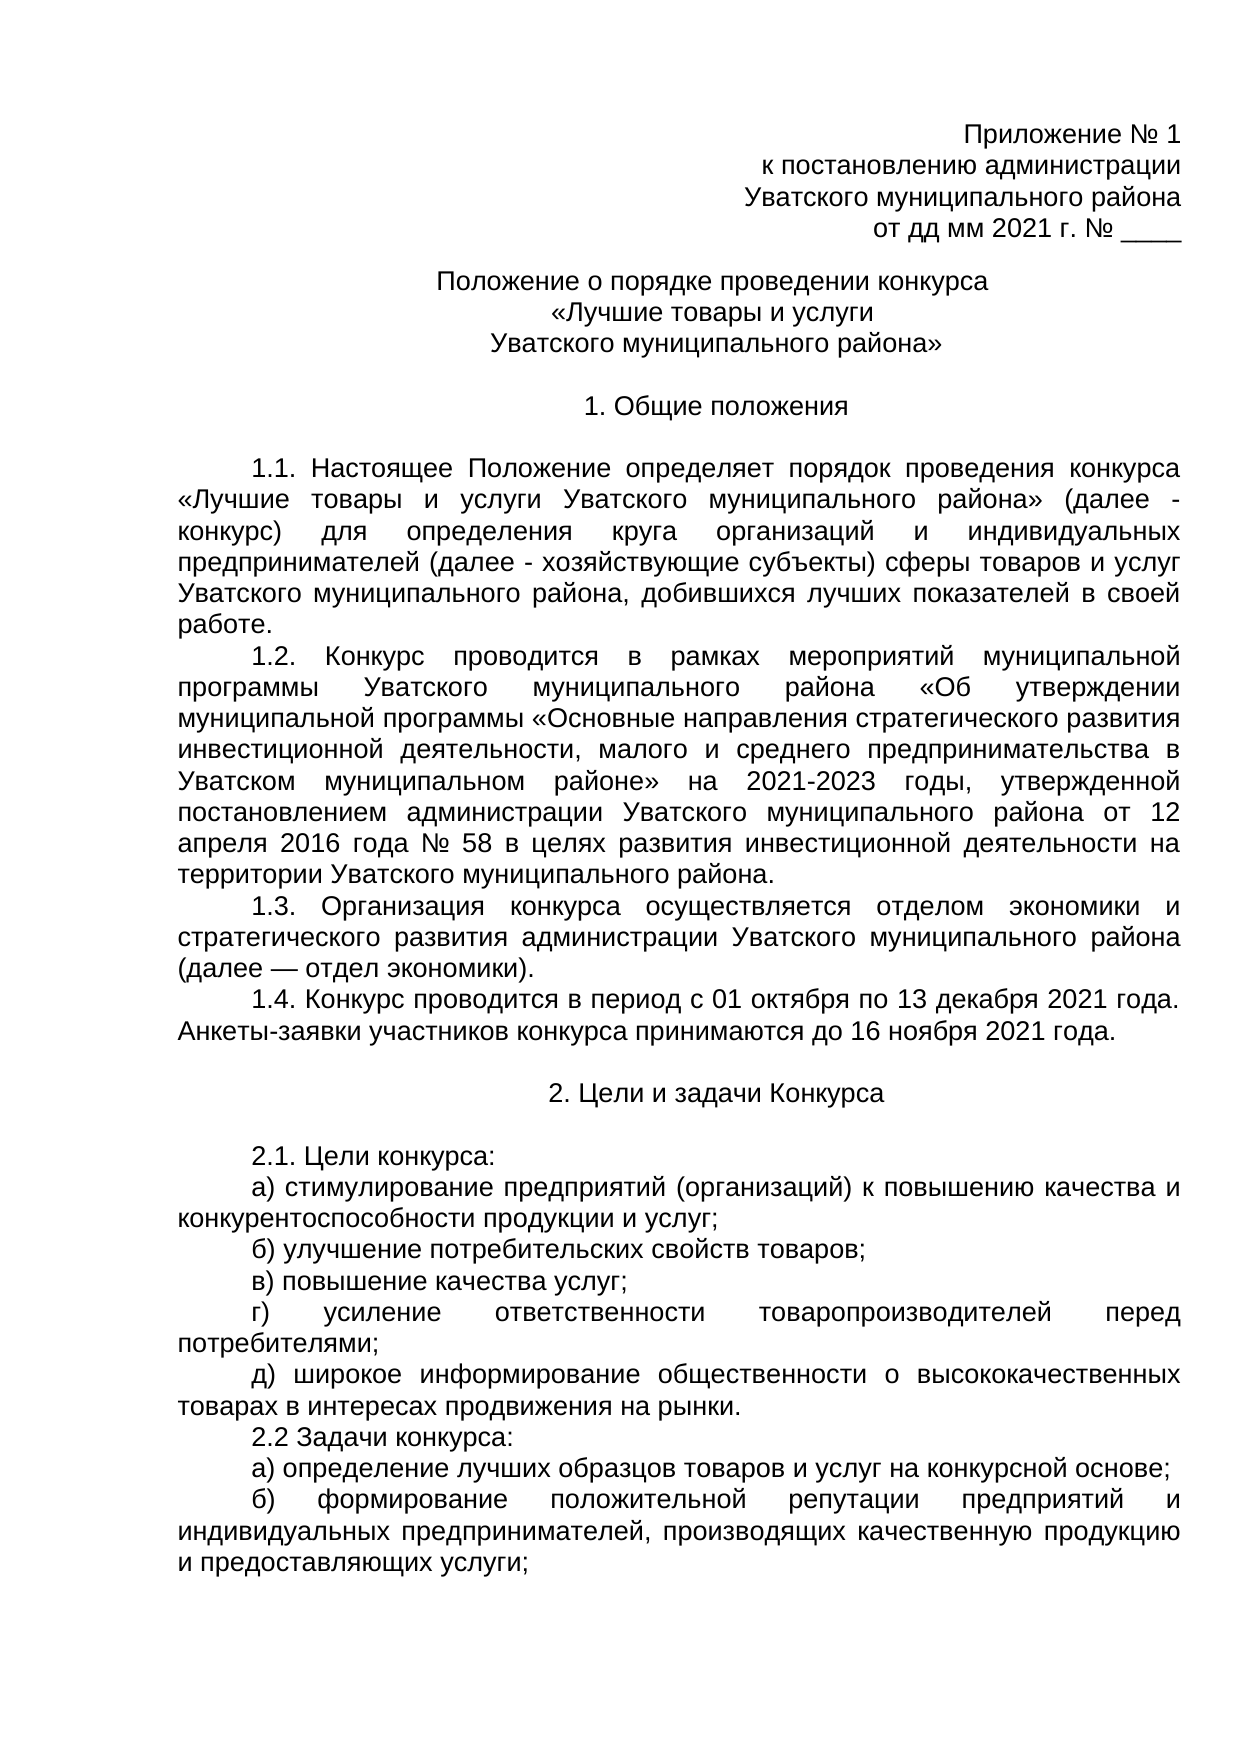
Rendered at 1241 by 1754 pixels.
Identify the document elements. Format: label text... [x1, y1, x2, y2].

text 1.1. Настоящее Положение определяет порядок проведения конкурса «Лучшие товары и услуги Уватского муниципального района» (далее - конкурс) для определения круга организаций и индивидуальных предпринимателей (далее - хозяйствующие субъекты) сферы товаров и услуг Уватского муниципального района, добившихся лучших показателей в своей работе. [177, 452, 1181, 640]
text 1. Общие положения [177, 390, 1181, 421]
text к постановлению администрации [177, 149, 1181, 181]
text Уватского муниципального района [177, 181, 1181, 212]
text а) определение лучших образцов товаров и услуг на конкурсной основе; [177, 1452, 1181, 1483]
text в) повышение качества услуг; [177, 1265, 1181, 1296]
text 1.3. Организация конкурса осуществляется отделом экономики и стратегического развития администрации Уватского муниципального района (далее — отдел экономики). [177, 890, 1181, 983]
text г) усиление ответственности товаропроизводителей перед потребителями; [177, 1296, 1181, 1358]
text 2.2 Задачи конкурса: [177, 1421, 1181, 1452]
text б) формирование положительной репутации предприятий и индивидуальных предпринимателей, производящих качественную продукцию и предоставляющих услуги; [177, 1483, 1181, 1577]
text 2.1. Цели конкурса: [177, 1140, 1181, 1171]
text Уватского муниципального района» [177, 327, 1181, 358]
text д) широкое информирование общественности о высококачественных товарах в интересах продвижения на рынки. [177, 1358, 1181, 1421]
text б) улучшение потребительских свойств товаров; [177, 1233, 1181, 1265]
text «Лучшие товары и услуги [177, 296, 1181, 327]
text а) стимулирование предприятий (организаций) к повышению качества и конкурентоспособности продукции и услуг; [177, 1171, 1181, 1233]
text Приложение № 1 [177, 118, 1181, 149]
text 1.2. Конкурс проводится в рамках мероприятий муниципальной программы Уватского муниципального района «Об утверждении муниципальной программы «Основные направления стратегического развития инвестиционной деятельности, малого и среднего предпринимательства в Уватском муниципальном районе» на 2021-2023 годы, утвержденной постановлением администрации Уватского муниципального района от 12 апреля 2016 года № 58 в целях развития инвестиционной деятельности на территории Уватского муниципального района. [177, 640, 1181, 890]
text 2. Цели и задачи Конкурса [177, 1077, 1181, 1108]
text 1.4. Конкурс проводится в период с 01 октября по 13 декабря 2021 года. Анкеты-заявки участников конкурса принимаются до 16 ноября 2021 года. [177, 983, 1181, 1046]
text Положение о порядке проведении конкурса [177, 265, 1181, 296]
text от дд мм 2021 г. № ____ [177, 212, 1181, 243]
